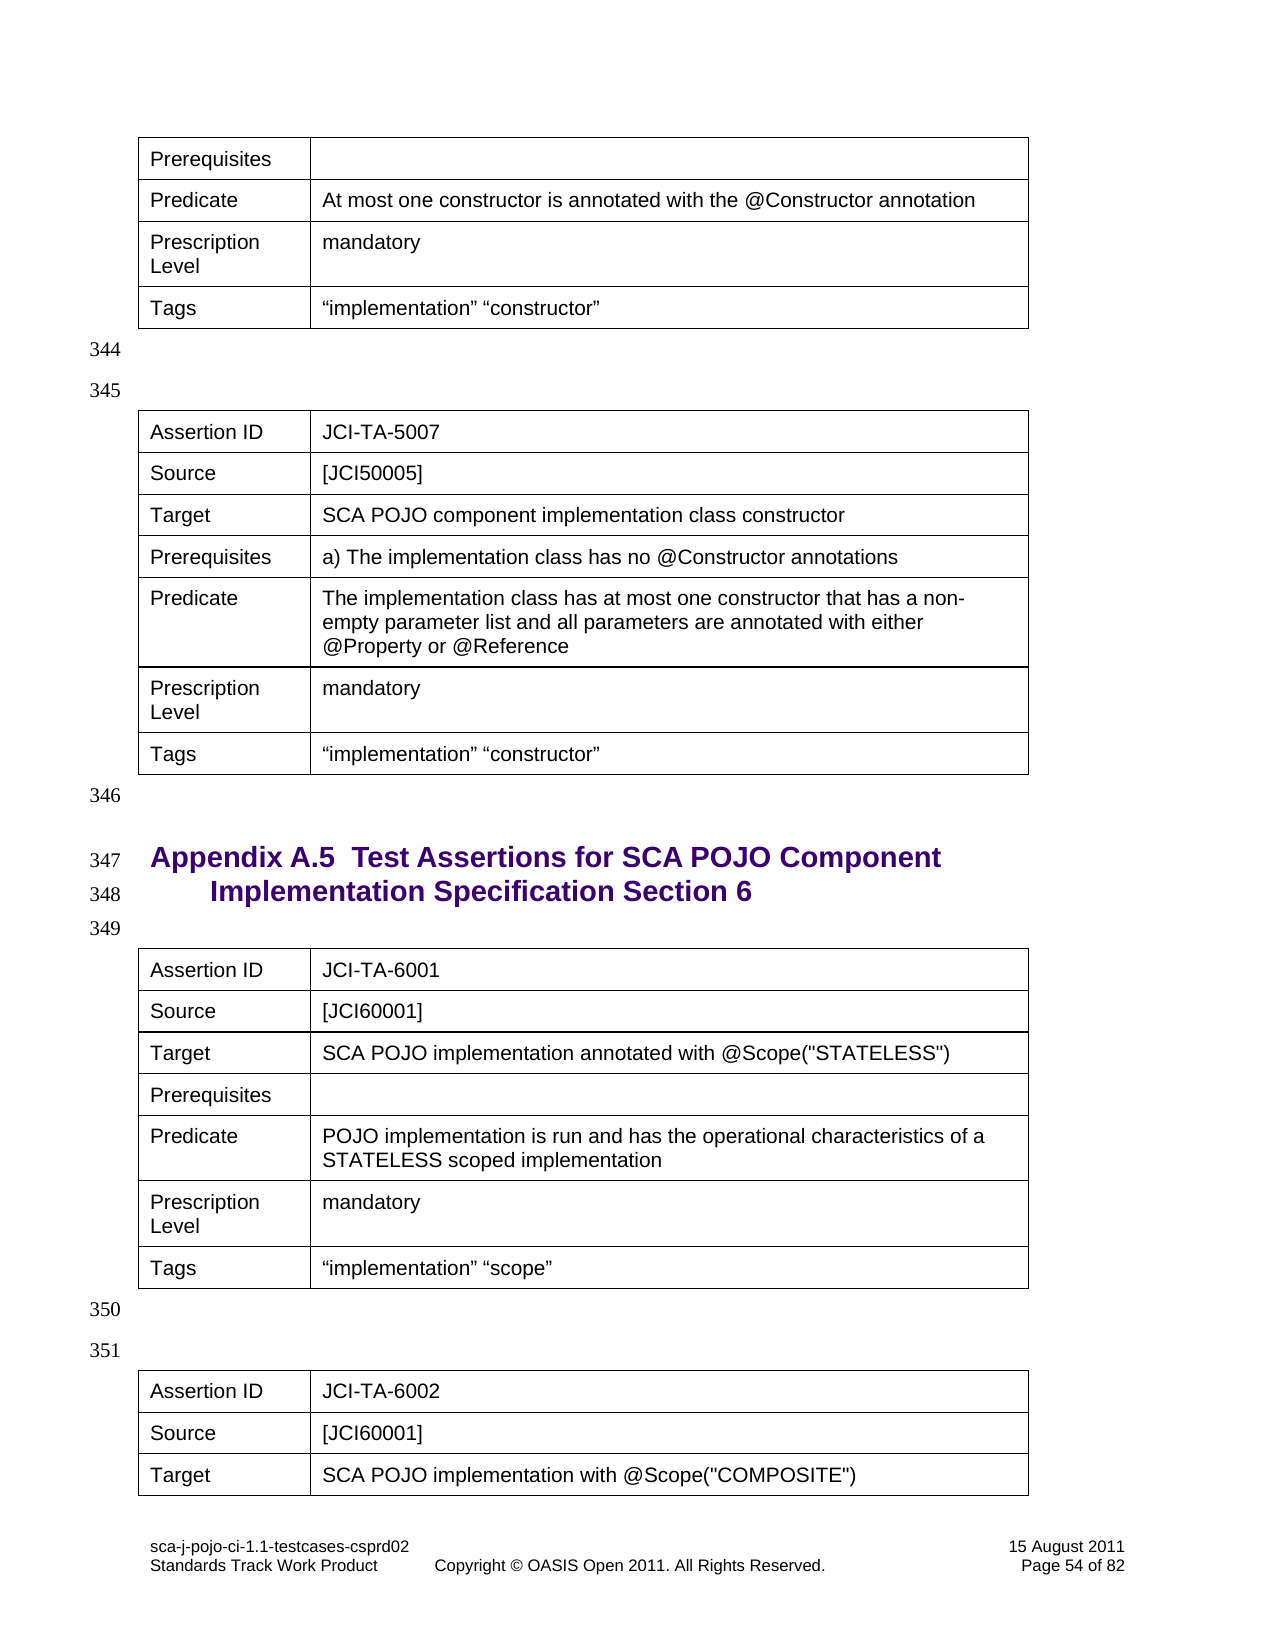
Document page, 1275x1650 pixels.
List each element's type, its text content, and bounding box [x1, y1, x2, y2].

table_cell Source [139, 991, 310, 1031]
table_cell Prescription Level [139, 1181, 310, 1246]
table_cell Target [139, 495, 310, 535]
table_header Assertion ID [139, 411, 310, 452]
table_header JCI-TA-6001 [311, 949, 1028, 990]
table_cell [JCI60001] [311, 991, 1028, 1031]
table_cell Predicate [139, 1116, 310, 1180]
table_cell Source [139, 1413, 310, 1453]
table_cell POJO implementation is run and has the operational characteristics of a STATELESS scoped implementation [311, 1116, 1028, 1180]
table_cell Source [139, 453, 310, 493]
table_cell Target [139, 1033, 310, 1073]
table_cell [JCI60001] [311, 1413, 1028, 1453]
table_cell Predicate [139, 578, 310, 666]
table_cell The implementation class has at most one constructor that has a non-empty parameter list and all parameters are annotated with either @Property or @Reference [311, 578, 1028, 666]
table_cell Tags [139, 1247, 310, 1288]
table_cell “implementation” “constructor” [311, 287, 1028, 328]
table_header JCI-TA-5007 [311, 411, 1028, 452]
table_cell SCA POJO component implementation class constructor [311, 495, 1028, 535]
subtitle Test Assertions for SCA POJO Component Implementation Specification Section 6 [150, 840, 1125, 907]
table_cell Predicate [139, 180, 310, 221]
table_cell mandatory [311, 668, 1028, 732]
table_cell SCA POJO implementation annotated with @Scope("STATELESS") [311, 1033, 1028, 1073]
table_cell At most one constructor is annotated with the @Constructor annotation [311, 180, 1028, 221]
table_header JCI-TA-6002 [311, 1371, 1028, 1412]
table_cell Tags [139, 733, 310, 774]
table_cell mandatory [311, 1181, 1028, 1246]
table_cell Target [139, 1454, 310, 1495]
table_cell Prerequisites [139, 138, 310, 179]
table_cell a) The implementation class has no @Constructor annotations [311, 536, 1028, 577]
table_cell SCA POJO implementation with @Scope("COMPOSITE") [311, 1454, 1028, 1495]
table_cell “implementation” “scope” [311, 1247, 1028, 1288]
table_header Assertion ID [139, 949, 310, 990]
table_cell Prescription Level [139, 668, 310, 732]
table_cell [311, 138, 1028, 179]
table_header Assertion ID [139, 1371, 310, 1412]
table_cell [JCI50005] [311, 453, 1028, 493]
table_cell Tags [139, 287, 310, 328]
table_cell “implementation” “constructor” [311, 733, 1028, 774]
table_cell mandatory [311, 222, 1028, 286]
table_cell Prerequisites [139, 536, 310, 577]
table_cell Prescription Level [139, 222, 310, 286]
table_cell Prerequisites [139, 1074, 310, 1115]
table_cell [311, 1074, 1028, 1115]
